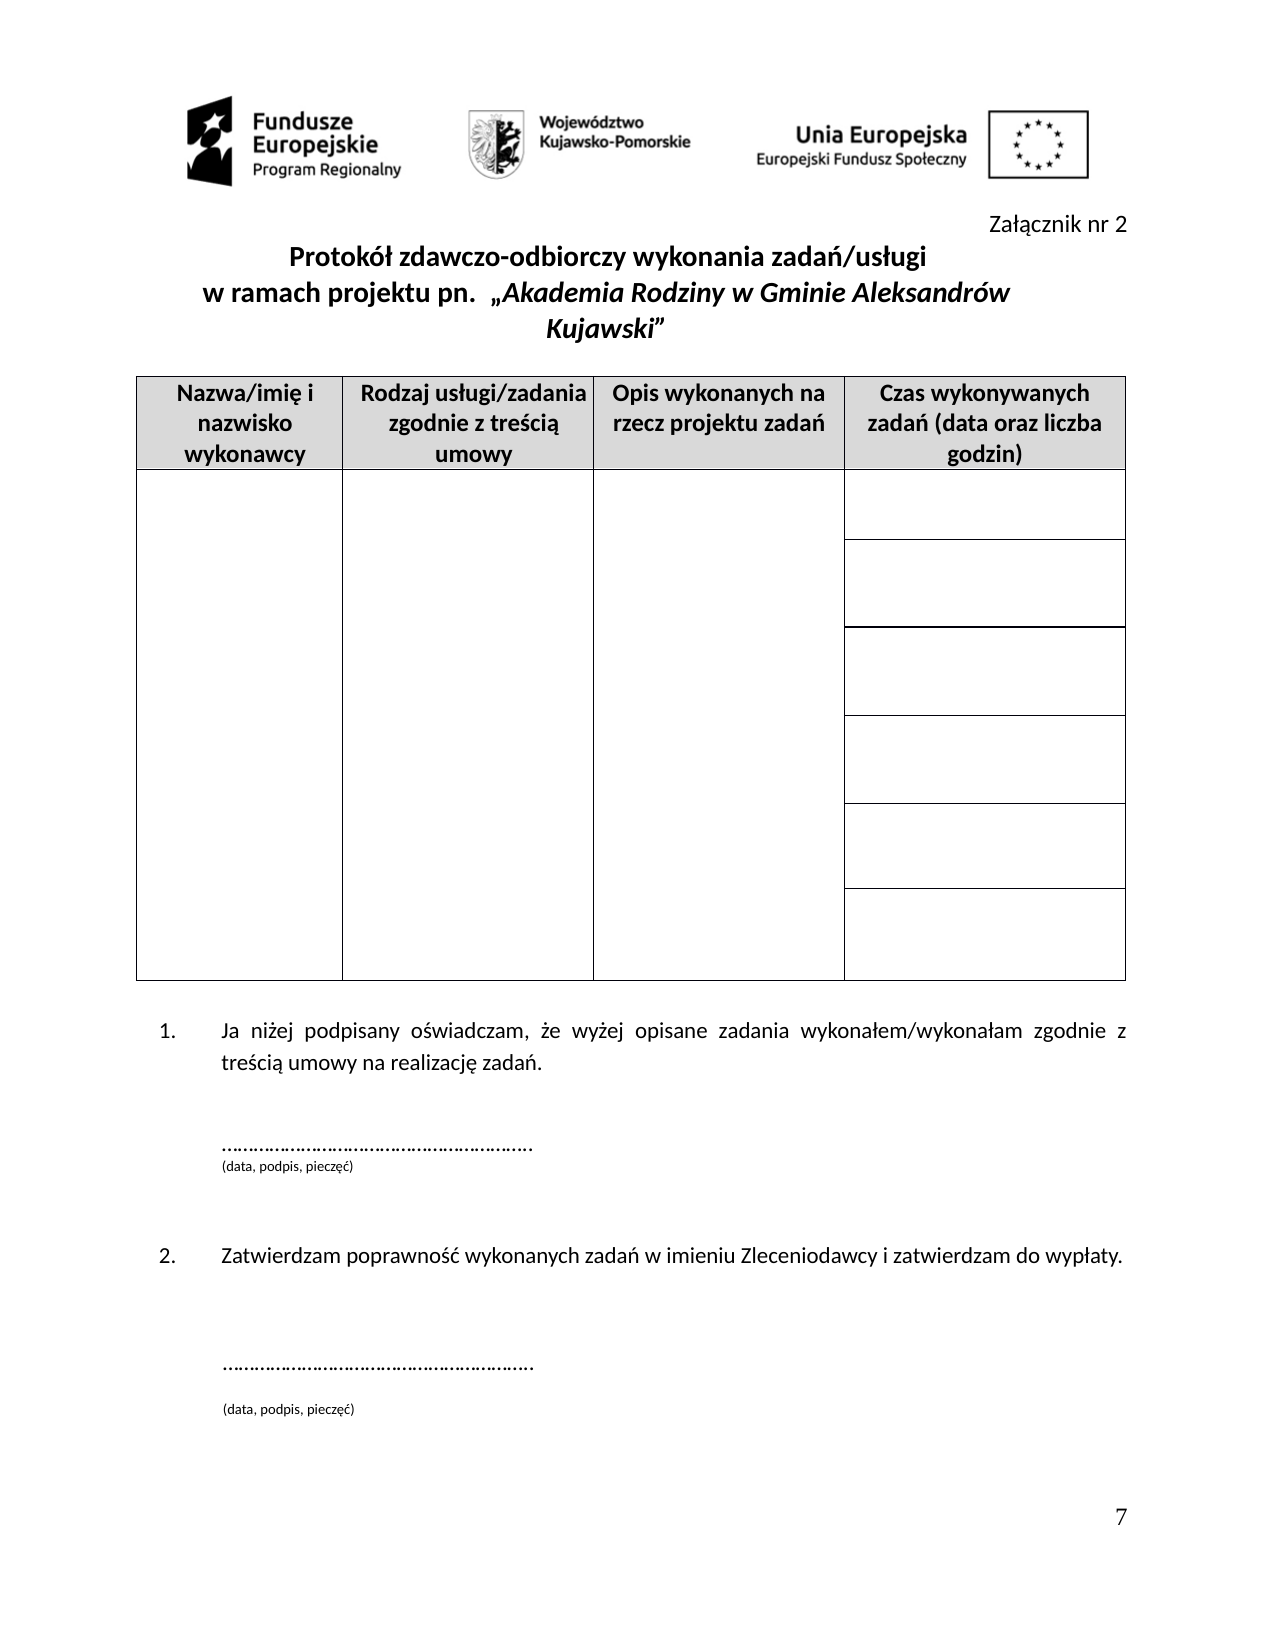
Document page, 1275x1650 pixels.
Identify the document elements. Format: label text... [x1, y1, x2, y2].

text (data, podpis, pieczęć) [148, 1157, 1127, 1186]
table_cell [845, 889, 1125, 979]
list ………………………………………………….. [223, 1348, 1127, 1376]
table_cell [137, 470, 342, 979]
text Załącznik nr 2 [148, 208, 1127, 238]
table_header Nazwa/imię i nazwisko wykonawcy [137, 377, 342, 468]
table_cell [845, 540, 1125, 626]
list Ja niżej podpisany oświadczam, że wyżej opisane zadania wykonałem/wykonałam zgodnie z treścią umowy na realizację zadań. [159, 1016, 1127, 1076]
table_cell [343, 470, 593, 979]
list Zatwierdzam poprawność wykonanych zadań w imieniu Zleceniodawcy i zatwierdzam do wypłaty. [159, 1242, 1127, 1269]
table_header Czas wykonywanych zadań (data oraz liczba godzin) [845, 377, 1125, 468]
table_header Rodzaj usługi/zadania zgodnie z treścią umowy [343, 377, 593, 468]
table_header Opis wykonanych na rzecz projektu zadań [594, 377, 844, 468]
list (data, podpis, pieczęć) [223, 1401, 1127, 1429]
table_cell [845, 628, 1125, 715]
table_cell [845, 716, 1125, 803]
text Protokół zdawczo-odbiorczy wykonania zadań/usługi [148, 238, 1068, 274]
text ………………………………………………….. [148, 1129, 1127, 1157]
table_cell [594, 470, 844, 979]
text w ramach projektu pn. „Akademia Rodziny w Gminie Aleksandrów Kujawski” [148, 274, 1068, 345]
table_cell [845, 470, 1125, 539]
table_cell [845, 804, 1125, 888]
